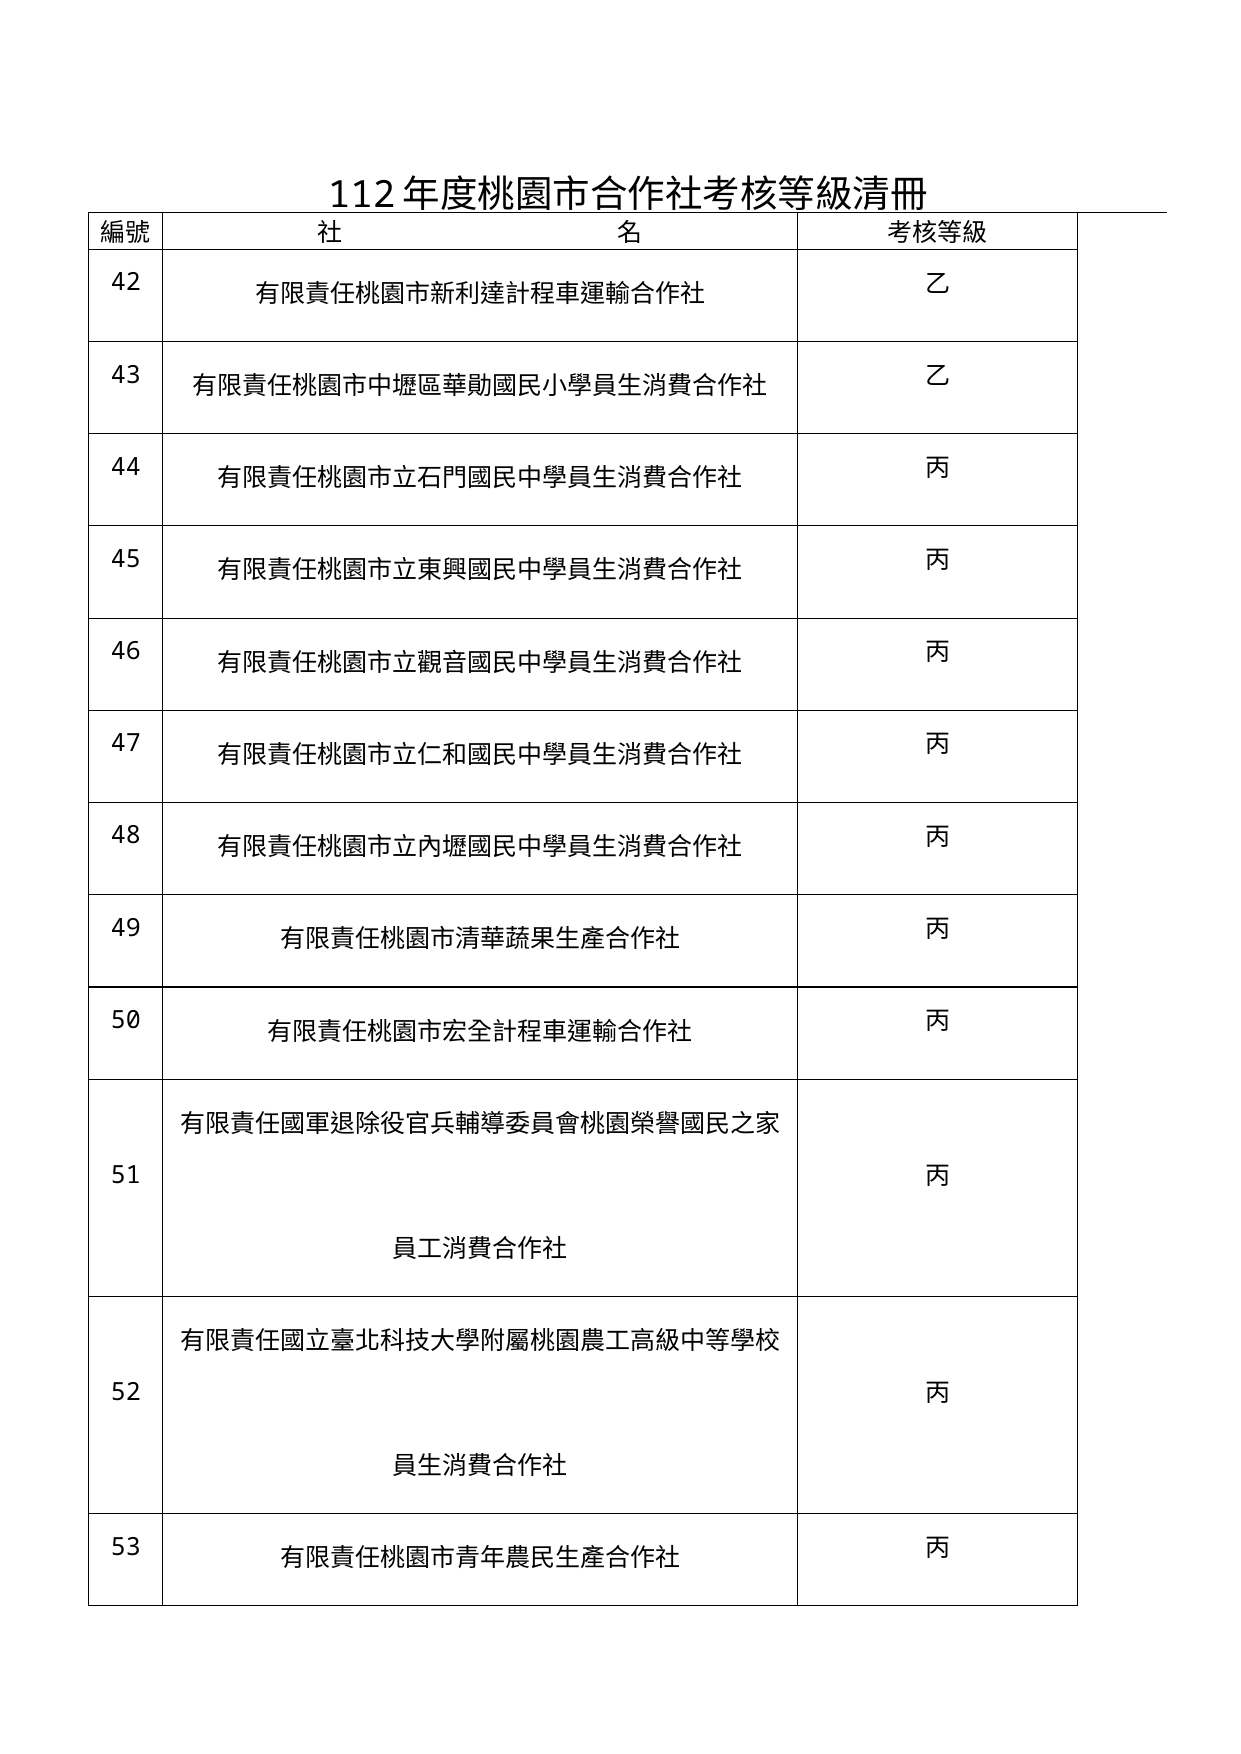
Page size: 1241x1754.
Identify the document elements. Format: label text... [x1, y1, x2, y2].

table_cell 有限責任桃園市清華蔬果生產合作社 [163, 895, 797, 986]
table_cell 44 [89, 434, 162, 525]
table_cell 考核等級 [798, 213, 1077, 249]
table_cell 丙 [798, 619, 1077, 710]
table_cell 有限責任桃園市立觀音國民中學員生消費合作社 [163, 619, 797, 710]
table_cell [1078, 618, 1167, 710]
table_cell 53 [89, 1514, 162, 1605]
table_cell [1078, 1296, 1167, 1513]
table_cell 有限責任桃園市新利達計程車運輸合作社 [163, 250, 797, 341]
table_cell 46 [89, 619, 162, 710]
table_cell 丙 [798, 803, 1077, 894]
table_cell 丙 [798, 434, 1077, 525]
table_cell 丙 [798, 895, 1077, 986]
table_header 112年度桃園市合作社考核等級清冊 [89, 149, 1167, 212]
table_cell 52 [89, 1297, 162, 1513]
table_cell 有限責任桃園市立內壢國民中學員生消費合作社 [163, 803, 797, 894]
table_cell 丙 [798, 1080, 1077, 1296]
table_cell 乙 [798, 250, 1077, 341]
table_cell [1078, 1079, 1167, 1296]
table_cell 丙 [798, 526, 1077, 618]
table_cell 有限責任桃園市立仁和國民中學員生消費合作社 [163, 711, 797, 802]
table_cell [1078, 894, 1167, 986]
table_cell [1078, 213, 1167, 249]
table_cell [1078, 986, 1167, 1078]
table_cell 有限責任桃園市立東興國民中學員生消費合作社 [163, 526, 797, 618]
table_cell 丙 [798, 1297, 1077, 1513]
table_cell [1078, 341, 1167, 433]
table_cell 有限責任桃園市宏全計程車運輸合作社 [163, 988, 797, 1078]
table_cell 42 [89, 250, 162, 341]
table_cell 有限責任國立臺北科技大學附屬桃園農工高級中等學校員生消費合作社 [163, 1297, 797, 1513]
table_cell 有限責任桃園市青年農民生產合作社 [163, 1514, 797, 1605]
table_cell [1078, 802, 1167, 894]
table_cell 丙 [798, 711, 1077, 802]
table_cell [1078, 1513, 1167, 1605]
table_cell 社 名 [163, 213, 797, 249]
table_cell 有限責任國軍退除役官兵輔導委員會桃園榮譽國民之家員工消費合作社 [163, 1080, 797, 1296]
table_cell 47 [89, 711, 162, 802]
table_cell [1078, 249, 1167, 341]
table_cell 49 [89, 895, 162, 986]
table_cell 45 [89, 526, 162, 618]
table_cell 有限責任桃園市中壢區華勛國民小學員生消費合作社 [163, 342, 797, 433]
table_cell 丙 [798, 1514, 1077, 1605]
table_cell 丙 [798, 988, 1077, 1078]
table_cell [1078, 710, 1167, 802]
table_cell 有限責任桃園市立石門國民中學員生消費合作社 [163, 434, 797, 525]
table_cell 乙 [798, 342, 1077, 433]
table_cell [1078, 525, 1167, 618]
table_cell 51 [89, 1080, 162, 1296]
table_cell 43 [89, 342, 162, 433]
table_cell [1078, 433, 1167, 525]
table_cell 50 [89, 988, 162, 1078]
table_cell 編號 [89, 213, 162, 249]
table_cell 48 [89, 803, 162, 894]
